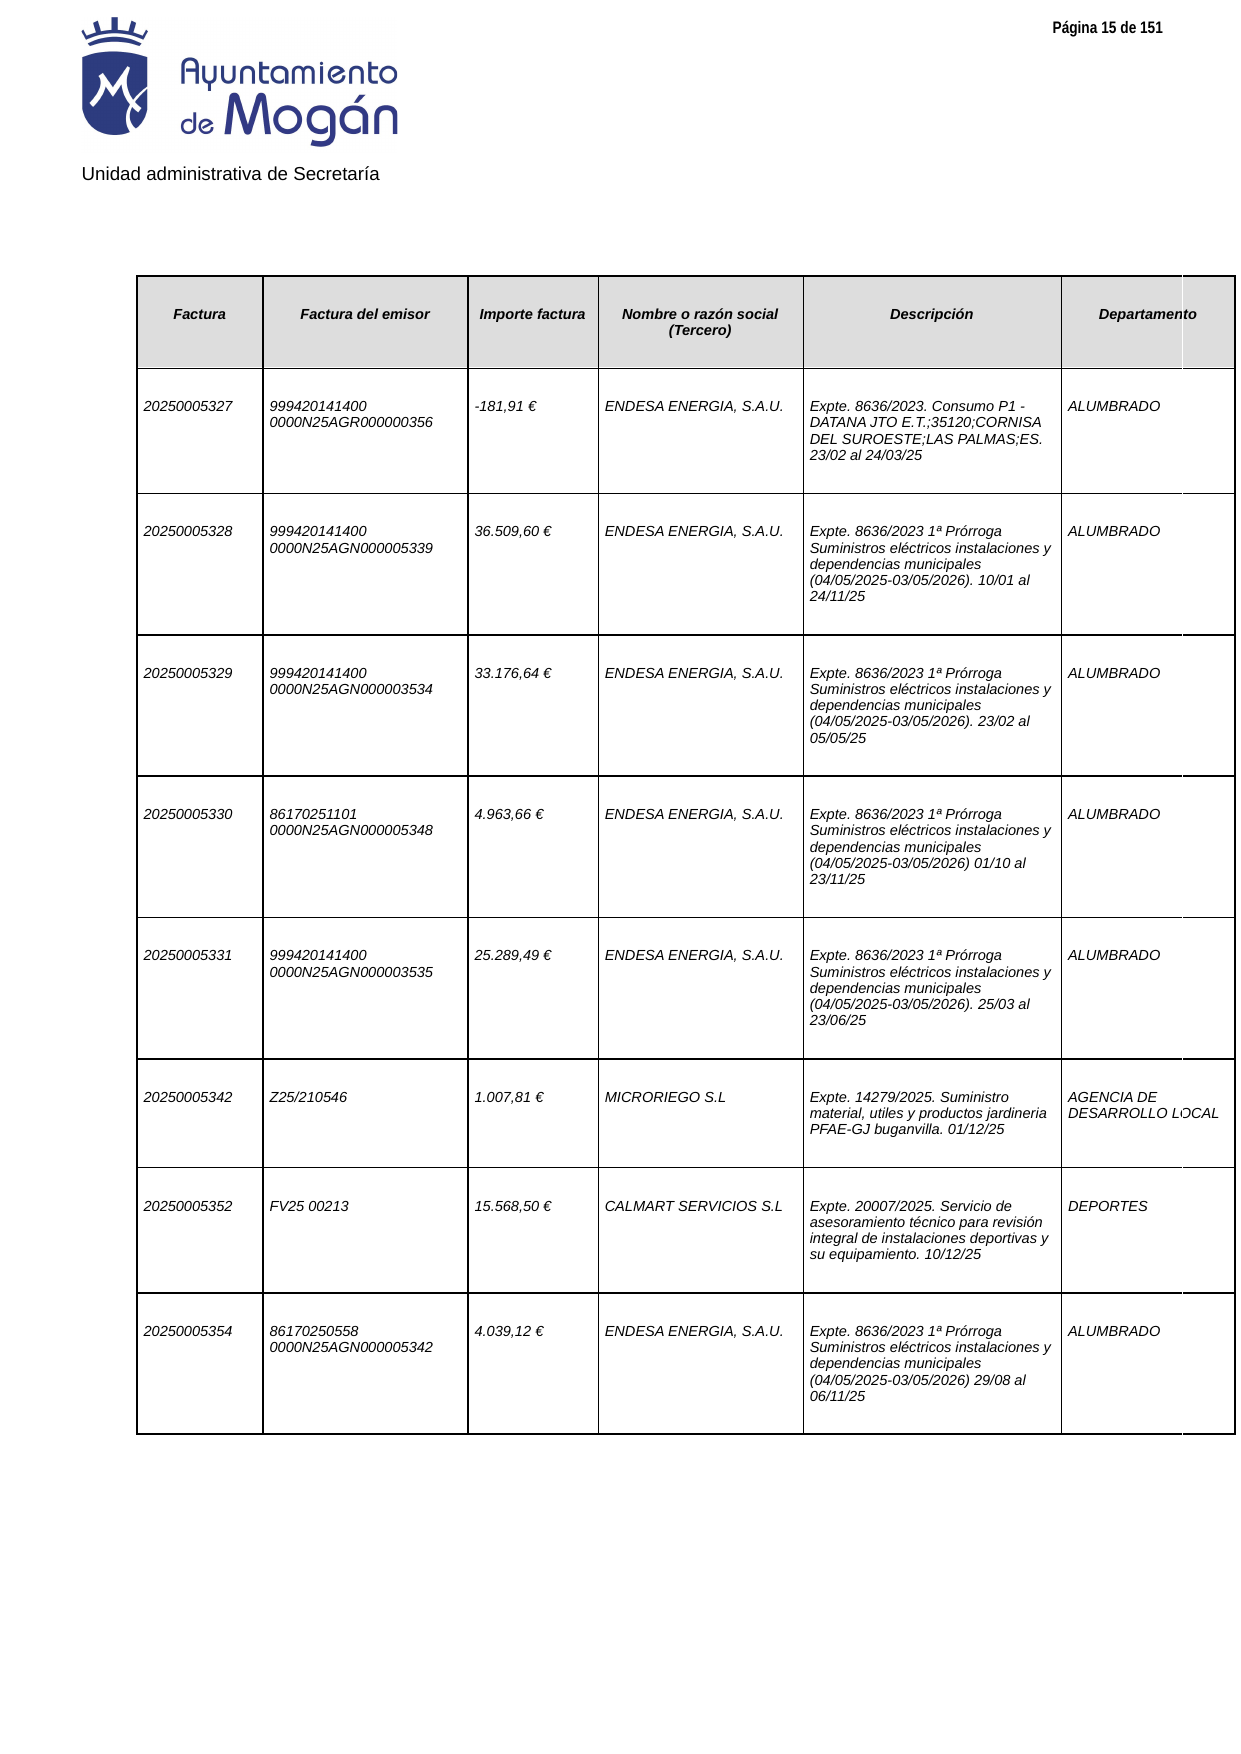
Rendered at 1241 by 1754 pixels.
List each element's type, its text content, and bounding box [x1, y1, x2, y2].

table_cell 4.963,66 € [469, 777, 598, 917]
table_cell 25.289,49 € [469, 918, 598, 1058]
table_cell 86170250558 0000N25AGN000005342 [264, 1294, 467, 1433]
table_cell ENDESA ENERGIA, S.A.U. [599, 636, 803, 775]
table_cell 20250005330 [138, 777, 262, 917]
table_header Factura del emisor [264, 277, 467, 367]
table_cell ALUMBRADO [1062, 369, 1182, 493]
table_cell 20250005328 [138, 494, 262, 634]
table_cell ENDESA ENERGIA, S.A.U. [599, 369, 803, 493]
table_cell 20250005342 [138, 1060, 262, 1167]
table_cell ENDESA ENERGIA, S.A.U. [599, 918, 803, 1058]
table_header Descripción [804, 277, 1061, 367]
table_cell ENDESA ENERGIA, S.A.U. [599, 494, 803, 634]
table_cell AGENCIA DE DESARROLLO LOCAL [1062, 1060, 1182, 1167]
table_cell 4.039,12 € [469, 1294, 598, 1433]
table_cell 86170251101 0000N25AGN000005348 [264, 777, 467, 917]
table_cell CALMART SERVICIOS S.L [599, 1168, 803, 1292]
table_cell Expte. 8636/2023 1ª Prórroga Suministros eléctricos instalaciones y dependencias municipales (04/05/2025-03/05/2026) 01/10 al 23/11/25 [804, 777, 1061, 917]
table_cell ALUMBRADO [1062, 1294, 1182, 1433]
table_cell [1183, 1294, 1234, 1433]
table_cell Expte. 8636/2023 1ª Prórroga Suministros eléctricos instalaciones y dependencias municipales (04/05/2025-03/05/2026). 10/01 al 24/11/25 [804, 494, 1061, 634]
table_cell FV25 00213 [264, 1168, 467, 1292]
table_cell [1183, 918, 1234, 1058]
table_header Factura [138, 277, 262, 367]
table_header Importe factura [469, 277, 598, 367]
table_cell Expte. 20007/2025. Servicio de asesoramiento técnico para revisión integral de instalaciones deportivas y su equipamiento. 10/12/25 [804, 1168, 1061, 1292]
table_cell 15.568,50 € [469, 1168, 598, 1292]
table_cell 20250005331 [138, 918, 262, 1058]
table_cell Expte. 8636/2023. Consumo P1 - DATANA JTO E.T.;35120;CORNISA DEL SUROESTE;LAS PALMAS;ES. 23/02 al 24/03/25 [804, 369, 1061, 493]
table_cell 20250005327 [138, 369, 262, 493]
table_cell AGENCIA DE DESARROLLO LOCAL [1183, 1060, 1234, 1167]
table_cell [1183, 1168, 1234, 1292]
table_cell ALUMBRADO [1062, 494, 1182, 634]
table_cell [1183, 369, 1234, 493]
picture [81, 17, 398, 153]
table_cell -181,91 € [469, 369, 598, 493]
table_cell ENDESA ENERGIA, S.A.U. [599, 777, 803, 917]
table_cell DEPORTES [1062, 1168, 1182, 1292]
table_cell Expte. 14279/2025. Suministro material, utiles y productos jardineria PFAE-GJ buganvilla. 01/12/25 [804, 1060, 1061, 1167]
table_cell 1.007,81 € [469, 1060, 598, 1167]
table_cell 20250005329 [138, 636, 262, 775]
table_cell 999420141400 0000N25AGN000005339 [264, 494, 467, 634]
table_cell 999420141400 0000N25AGN000003534 [264, 636, 467, 775]
table_cell 999420141400 0000N25AGN000003535 [264, 918, 467, 1058]
table_cell ALUMBRADO [1062, 636, 1182, 775]
table_cell ALUMBRADO [1062, 777, 1182, 917]
table_cell 20250005354 [138, 1294, 262, 1433]
table_cell [1183, 494, 1234, 634]
table_header Departamento [1062, 277, 1182, 367]
table_cell ALUMBRADO [1062, 918, 1182, 1058]
table_header Nombre o razón social (Tercero) [599, 277, 803, 367]
table_cell MICRORIEGO S.L [599, 1060, 803, 1167]
table_cell 33.176,64 € [469, 636, 598, 775]
table_cell [1183, 777, 1234, 917]
table_cell ENDESA ENERGIA, S.A.U. [599, 1294, 803, 1433]
table_cell 999420141400 0000N25AGR000000356 [264, 369, 467, 493]
table_cell Z25/210546 [264, 1060, 467, 1167]
table_cell Expte. 8636/2023 1ª Prórroga Suministros eléctricos instalaciones y dependencias municipales (04/05/2025-03/05/2026). 25/03 al 23/06/25 [804, 918, 1061, 1058]
table_header Departamento [1183, 277, 1234, 367]
table_cell 36.509,60 € [469, 494, 598, 634]
table_cell 20250005352 [138, 1168, 262, 1292]
table_cell Expte. 8636/2023 1ª Prórroga Suministros eléctricos instalaciones y dependencias municipales (04/05/2025-03/05/2026) 29/08 al 06/11/25 [804, 1294, 1061, 1433]
table_cell [1183, 636, 1234, 775]
table_cell Expte. 8636/2023 1ª Prórroga Suministros eléctricos instalaciones y dependencias municipales (04/05/2025-03/05/2026). 23/02 al 05/05/25 [804, 636, 1061, 775]
